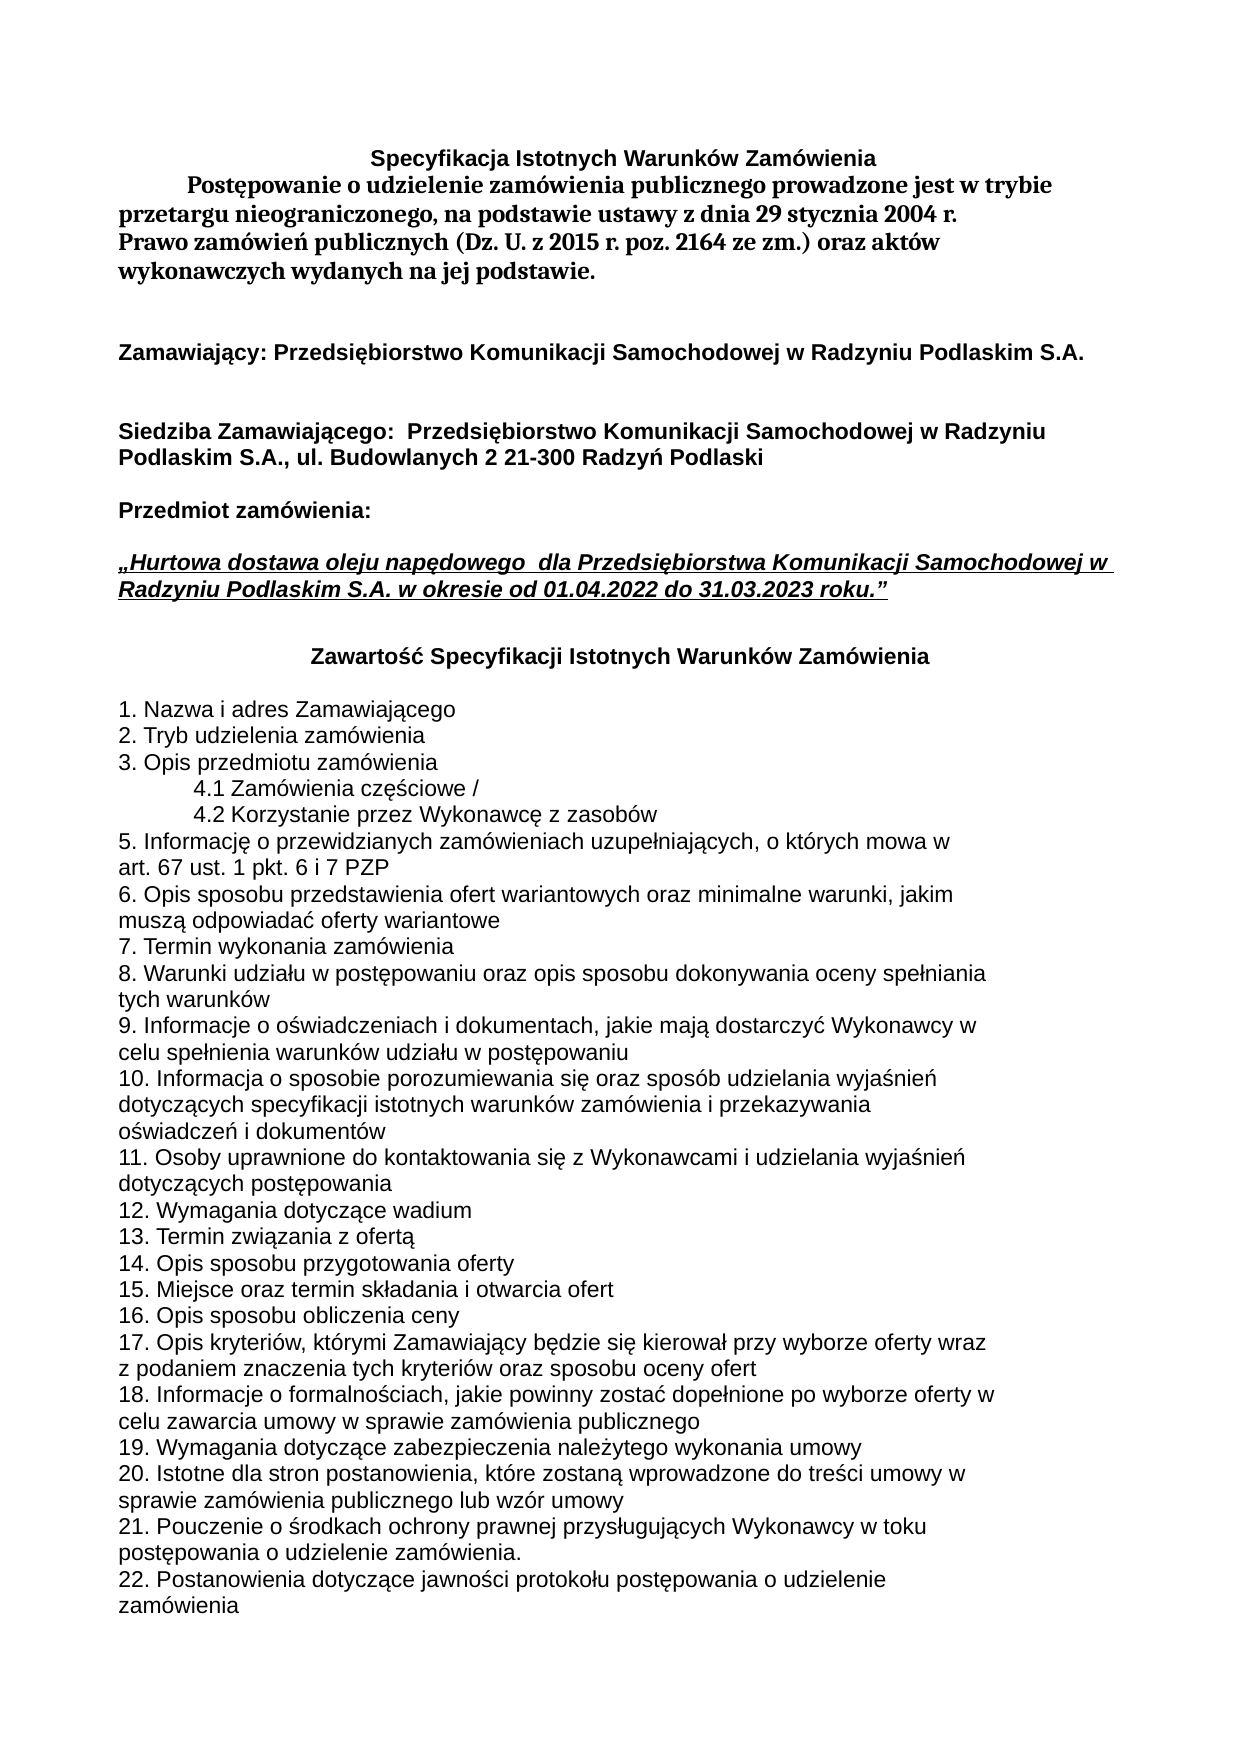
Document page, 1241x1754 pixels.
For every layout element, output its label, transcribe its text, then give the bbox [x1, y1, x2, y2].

text przetargu nieograniczonego, na podstawie ustawy z dnia 29 stycznia 2004 r. [118, 199, 1122, 228]
text celu spełnienia warunków udziału w postępowaniu [118, 1039, 1122, 1065]
text 15. Miejsce oraz termin składania i otwarcia ofert [118, 1276, 1122, 1302]
text 6. Opis sposobu przedstawienia ofert wariantowych oraz minimalne warunki, jakim [118, 881, 1122, 907]
list Korzystanie przez Wykonawcę z zasobów [193, 801, 1122, 828]
text 16. Opis sposobu obliczenia ceny [118, 1302, 1122, 1328]
text celu zawarcia umowy w sprawie zamówienia publicznego [118, 1408, 1122, 1434]
text wykonawczych wydanych na jej podstawie. [118, 257, 1122, 286]
text oświadczeń i dokumentów [118, 1118, 1122, 1144]
text 5. Informację o przewidzianych zamówieniach uzupełniających, o których mowa w [118, 828, 1122, 854]
text 11. Osoby uprawnione do kontaktowania się z Wykonawcami i udzielania wyjaśnień [118, 1144, 1122, 1170]
text 14. Opis sposobu przygotowania oferty [118, 1249, 1122, 1276]
text tych warunków [118, 986, 1122, 1012]
text 13. Termin związania z ofertą [118, 1223, 1122, 1249]
text 10. Informacja o sposobie porozumiewania się oraz sposób udzielania wyjaśnień [118, 1065, 1122, 1091]
text 19. Wymagania dotyczące zabezpieczenia należytego wykonania umowy [118, 1434, 1122, 1460]
text 8. Warunki udziału w postępowaniu oraz opis sposobu dokonywania oceny spełniania [118, 959, 1122, 986]
text muszą odpowiadać oferty wariantowe [118, 907, 1122, 933]
text 9. Informacje o oświadczeniach i dokumentach, jakie mają dostarczyć Wykonawcy w [118, 1012, 1122, 1039]
list Zamówienia częściowe / [193, 775, 1122, 801]
text 1. Nazwa i adres Zamawiającego [118, 696, 1122, 722]
text Specyfikacja Istotnych Warunków Zamówienia [118, 144, 1122, 171]
text Zawartość Specyfikacji Istotnych Warunków Zamówienia [118, 643, 1122, 670]
text Prawo zamówień publicznych (Dz. U. z 2015 r. poz. 2164 ze zm.) oraz aktów [118, 228, 1122, 257]
text 20. Istotne dla stron postanowienia, które zostaną wprowadzone do treści umowy w [118, 1460, 1122, 1487]
text 21. Pouczenie o środkach ochrony prawnej przysługujących Wykonawcy w toku [118, 1513, 1122, 1539]
text art. 67 ust. 1 pkt. 6 i 7 PZP [118, 854, 1122, 881]
text dotyczących specyfikacji istotnych warunków zamówienia i przekazywania [118, 1091, 1122, 1118]
text 17. Opis kryteriów, którymi Zamawiający będzie się kierował przy wyborze oferty wraz [118, 1328, 1122, 1355]
text 12. Wymagania dotyczące wadium [118, 1197, 1122, 1223]
text „Hurtowa dostawa oleju napędowego dla Przedsiębiorstwa Komunikacji Samochodowej w Radzyniu Podlaskim S.A. w okresie od 01.04.2022 do 31.03.2023 roku.” [118, 549, 1122, 602]
text 18. Informacje o formalnościach, jakie powinny zostać dopełnione po wyborze oferty w [118, 1381, 1122, 1408]
text 3. Opis przedmiotu zamówienia [118, 749, 1122, 775]
text z podaniem znaczenia tych kryteriów oraz sposobu oceny ofert [118, 1355, 1122, 1381]
text sprawie zamówienia publicznego lub wzór umowy [118, 1487, 1122, 1513]
text 7. Termin wykonania zamówienia [118, 933, 1122, 959]
text Siedziba Zamawiającego: Przedsiębiorstwo Komunikacji Samochodowej w Radzyniu Podlaskim S.A., ul. Budowlanych 2 21-300 Radzyń Podlaski [118, 418, 1122, 470]
text 22. Postanowienia dotyczące jawności protokołu postępowania o udzielenie [118, 1566, 1122, 1592]
text dotyczących postępowania [118, 1170, 1122, 1197]
text Zamawiający: Przedsiębiorstwo Komunikacji Samochodowej w Radzyniu Podlaskim S.A. [118, 338, 1122, 365]
text 2. Tryb udzielenia zamówienia [118, 722, 1122, 749]
text Postępowanie o udzielenie zamówienia publicznego prowadzone jest w trybie [118, 171, 1122, 199]
text postępowania o udzielenie zamówienia. [118, 1539, 1122, 1566]
text Przedmiot zamówienia: [118, 497, 1122, 523]
text zamówienia [118, 1592, 1122, 1618]
